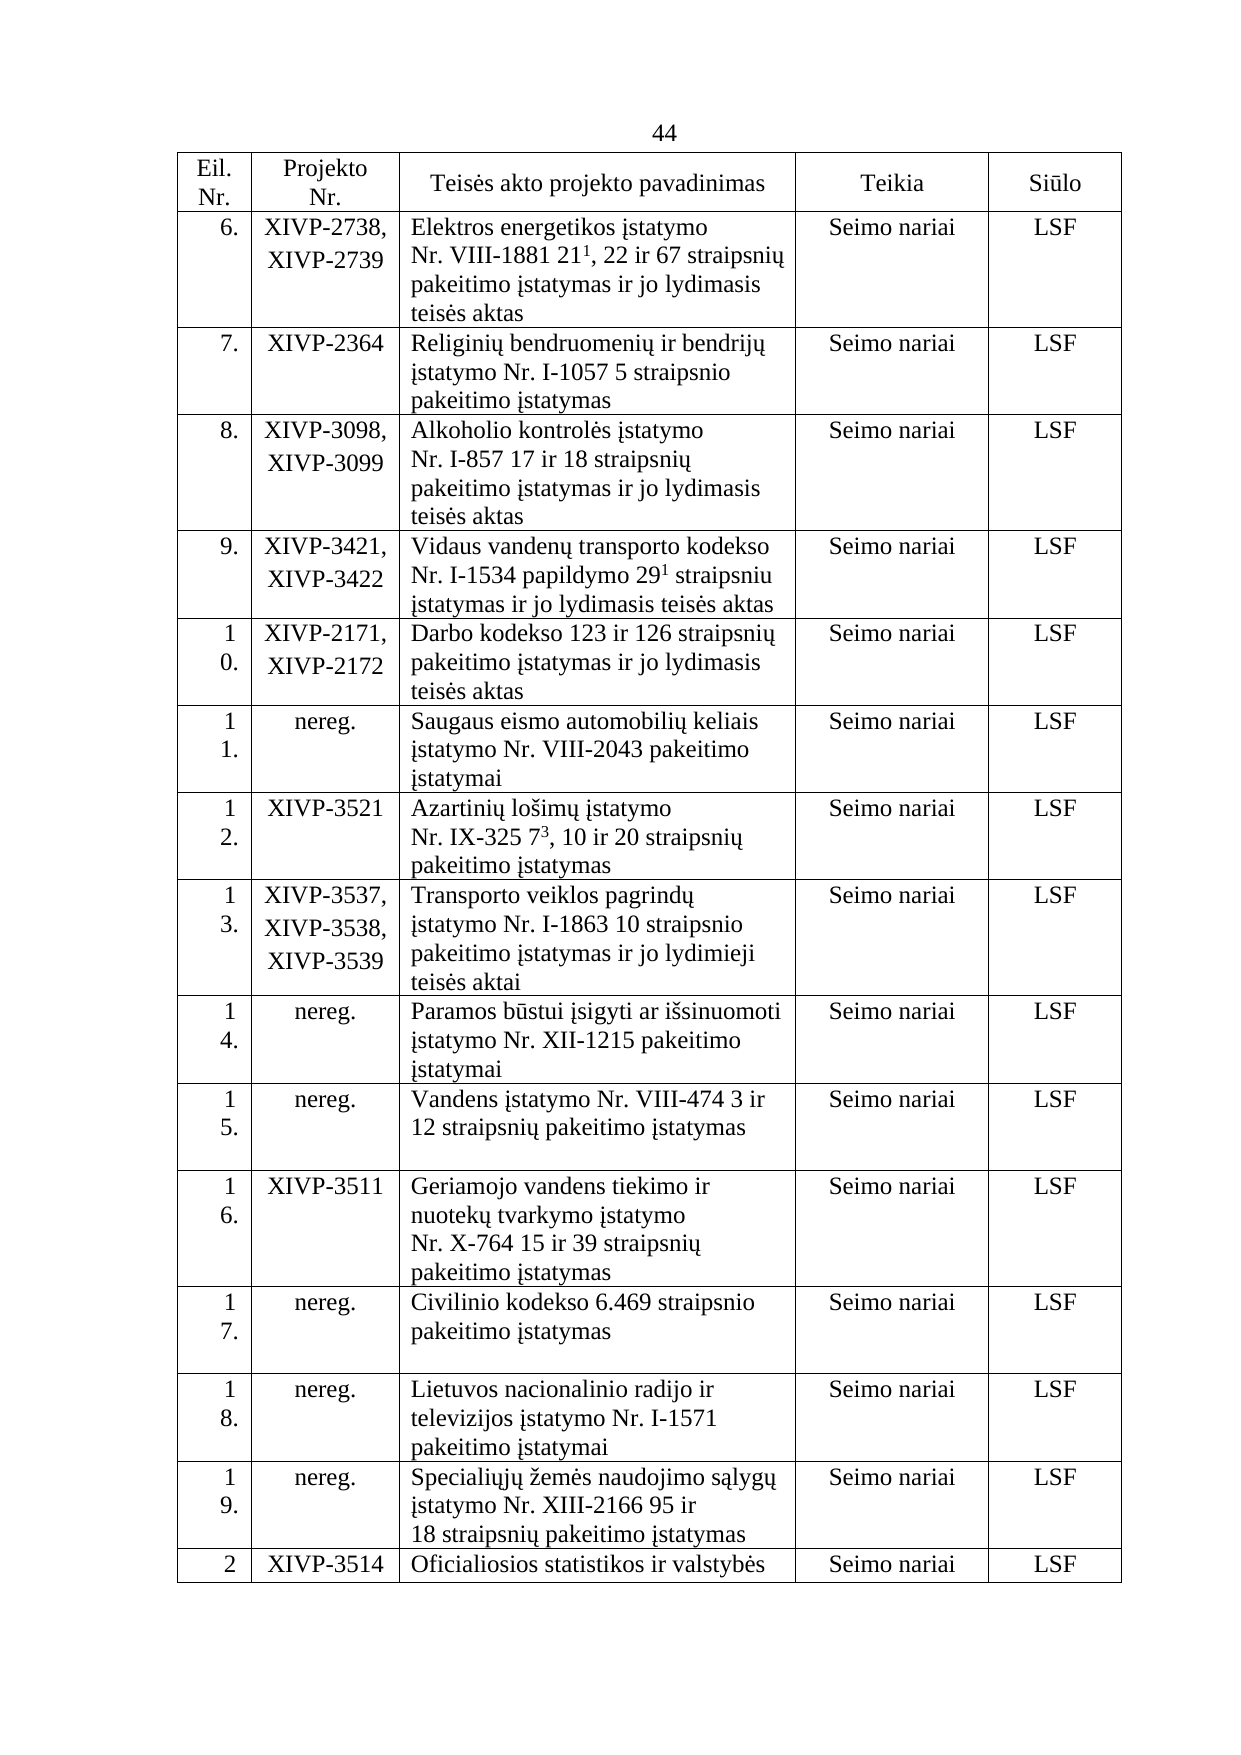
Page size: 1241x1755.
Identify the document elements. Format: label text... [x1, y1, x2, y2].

table_cell [178, 1549, 251, 1582]
table_cell Geriamojo vandens tiekimo ir nuotekų tvarkymo įstatymo Nr. X-764 15 ir 39 straipsnių pakeitimo įstatymas [400, 1171, 795, 1286]
table_cell [178, 793, 251, 879]
table_cell Azartinių lošimų įstatymo Nr. IX-325 73, 10 ir 20 straipsnių pakeitimo įstatymas [400, 793, 795, 879]
table_cell LSF [989, 531, 1121, 617]
table_cell Seimo nariai [796, 1287, 988, 1373]
table_cell nereg. [252, 996, 399, 1083]
table_cell Elektros energetikos įstatymo Nr. VIII-1881 211, 22 ir 67 straipsnių pakeitimo įstatymas ir jo lydimasis teisės aktas [400, 212, 795, 327]
table_cell Seimo nariai [796, 619, 988, 705]
table_cell nereg. [252, 1462, 399, 1548]
table_cell XIVP-3421, XIVP-3422 [252, 531, 399, 617]
table_cell Vidaus vandenų transporto kodekso Nr. I-1534 papildymo 291 straipsniu įstatymas ir jo lydimasis teisės aktas [400, 531, 795, 617]
table_cell Lietuvos nacionalinio radijo ir televizijos įstatymo Nr. I-1571 pakeitimo įstatymai [400, 1374, 795, 1461]
table_header Siūlo [989, 153, 1121, 211]
table_cell LSF [989, 1084, 1121, 1170]
table_cell XIVP-3521 [252, 793, 399, 879]
table_cell Seimo nariai [796, 415, 988, 530]
table_cell XIVP-2171, XIVP-2172 [252, 619, 399, 705]
table_cell Civilinio kodekso 6.469 straipsnio pakeitimo įstatymas [400, 1287, 795, 1373]
table_cell [178, 1287, 251, 1373]
table_header Projekto Nr. [252, 153, 399, 211]
table_cell [178, 1084, 251, 1170]
table_cell Seimo nariai [796, 1374, 988, 1461]
table_cell Alkoholio kontrolės įstatymo Nr. I-857 17 ir 18 straipsnių pakeitimo įstatymas ir jo lydimasis teisės aktas [400, 415, 795, 530]
table_cell Seimo nariai [796, 996, 988, 1083]
table_cell LSF [989, 706, 1121, 792]
table_cell LSF [989, 1287, 1121, 1373]
table_cell LSF [989, 415, 1121, 530]
table_cell Vandens įstatymo Nr. VIII-474 3 ir 12 straipsnių pakeitimo įstatymas [400, 1084, 795, 1170]
table_cell XIVP-2364 [252, 328, 399, 414]
table_header Teisės akto projekto pavadinimas [400, 153, 795, 211]
table_cell Seimo nariai [796, 1171, 988, 1286]
table_cell Oficialiosios statistikos ir valstybės [400, 1549, 795, 1582]
table_cell [178, 619, 251, 705]
table_cell LSF [989, 1462, 1121, 1548]
table_cell Transporto veiklos pagrindų įstatymo Nr. I-1863 10 straipsnio pakeitimo įstatymas ir jo lydimieji teisės aktai [400, 880, 795, 995]
table_cell LSF [989, 212, 1121, 327]
table_cell [178, 415, 251, 530]
table_cell Seimo nariai [796, 706, 988, 792]
table_cell Seimo nariai [796, 1084, 988, 1170]
table_cell XIVP-3537, XIVP-3538, XIVP-3539 [252, 880, 399, 995]
table_header Teikia [796, 153, 988, 211]
table_cell Darbo kodekso 123 ir 126 straipsnių pakeitimo įstatymas ir jo lydimasis teisės aktas [400, 619, 795, 705]
table_cell XIVP-3511 [252, 1171, 399, 1286]
table_cell [178, 1462, 251, 1548]
table_cell nereg. [252, 706, 399, 792]
table_cell Paramos būstui įsigyti ar išsinuomoti įstatymo Nr. XII-1215 pakeitimo įstatymai [400, 996, 795, 1083]
table_cell nereg. [252, 1374, 399, 1461]
table_cell Seimo nariai [796, 212, 988, 327]
table_cell [178, 706, 251, 792]
table_cell [178, 880, 251, 995]
table_cell nereg. [252, 1084, 399, 1170]
table_cell Seimo nariai [796, 531, 988, 617]
table_cell [178, 996, 251, 1083]
table_cell LSF [989, 880, 1121, 995]
table_cell LSF [989, 793, 1121, 879]
table_cell Seimo nariai [796, 1549, 988, 1582]
table_cell [178, 212, 251, 327]
table_cell Seimo nariai [796, 880, 988, 995]
table_cell [178, 1171, 251, 1286]
table_cell [178, 531, 251, 617]
table_cell LSF [989, 1549, 1121, 1582]
table_cell Religinių bendruomenių ir bendrijų įstatymo Nr. I-1057 5 straipsnio pakeitimo įstatymas [400, 328, 795, 414]
table_cell LSF [989, 619, 1121, 705]
table_cell Seimo nariai [796, 328, 988, 414]
table_cell LSF [989, 996, 1121, 1083]
table_cell LSF [989, 1171, 1121, 1286]
table_cell Specialiųjų žemės naudojimo sąlygų įstatymo Nr. XIII-2166 95 ir 18 straipsnių pakeitimo įstatymas [400, 1462, 795, 1548]
table_cell XIVP-3514 [252, 1549, 399, 1582]
table_cell [178, 328, 251, 414]
table_cell LSF [989, 328, 1121, 414]
table_cell Seimo nariai [796, 1462, 988, 1548]
table_cell Seimo nariai [796, 793, 988, 879]
table_cell Saugaus eismo automobilių keliais įstatymo Nr. VIII-2043 pakeitimo įstatymai [400, 706, 795, 792]
table_cell XIVP-3098, XIVP-3099 [252, 415, 399, 530]
table_cell XIVP-2738, XIVP-2739 [252, 212, 399, 327]
table_cell LSF [989, 1374, 1121, 1461]
table_header Eil. Nr. [178, 153, 251, 211]
table_cell [178, 1374, 251, 1461]
table_cell nereg. [252, 1287, 399, 1373]
